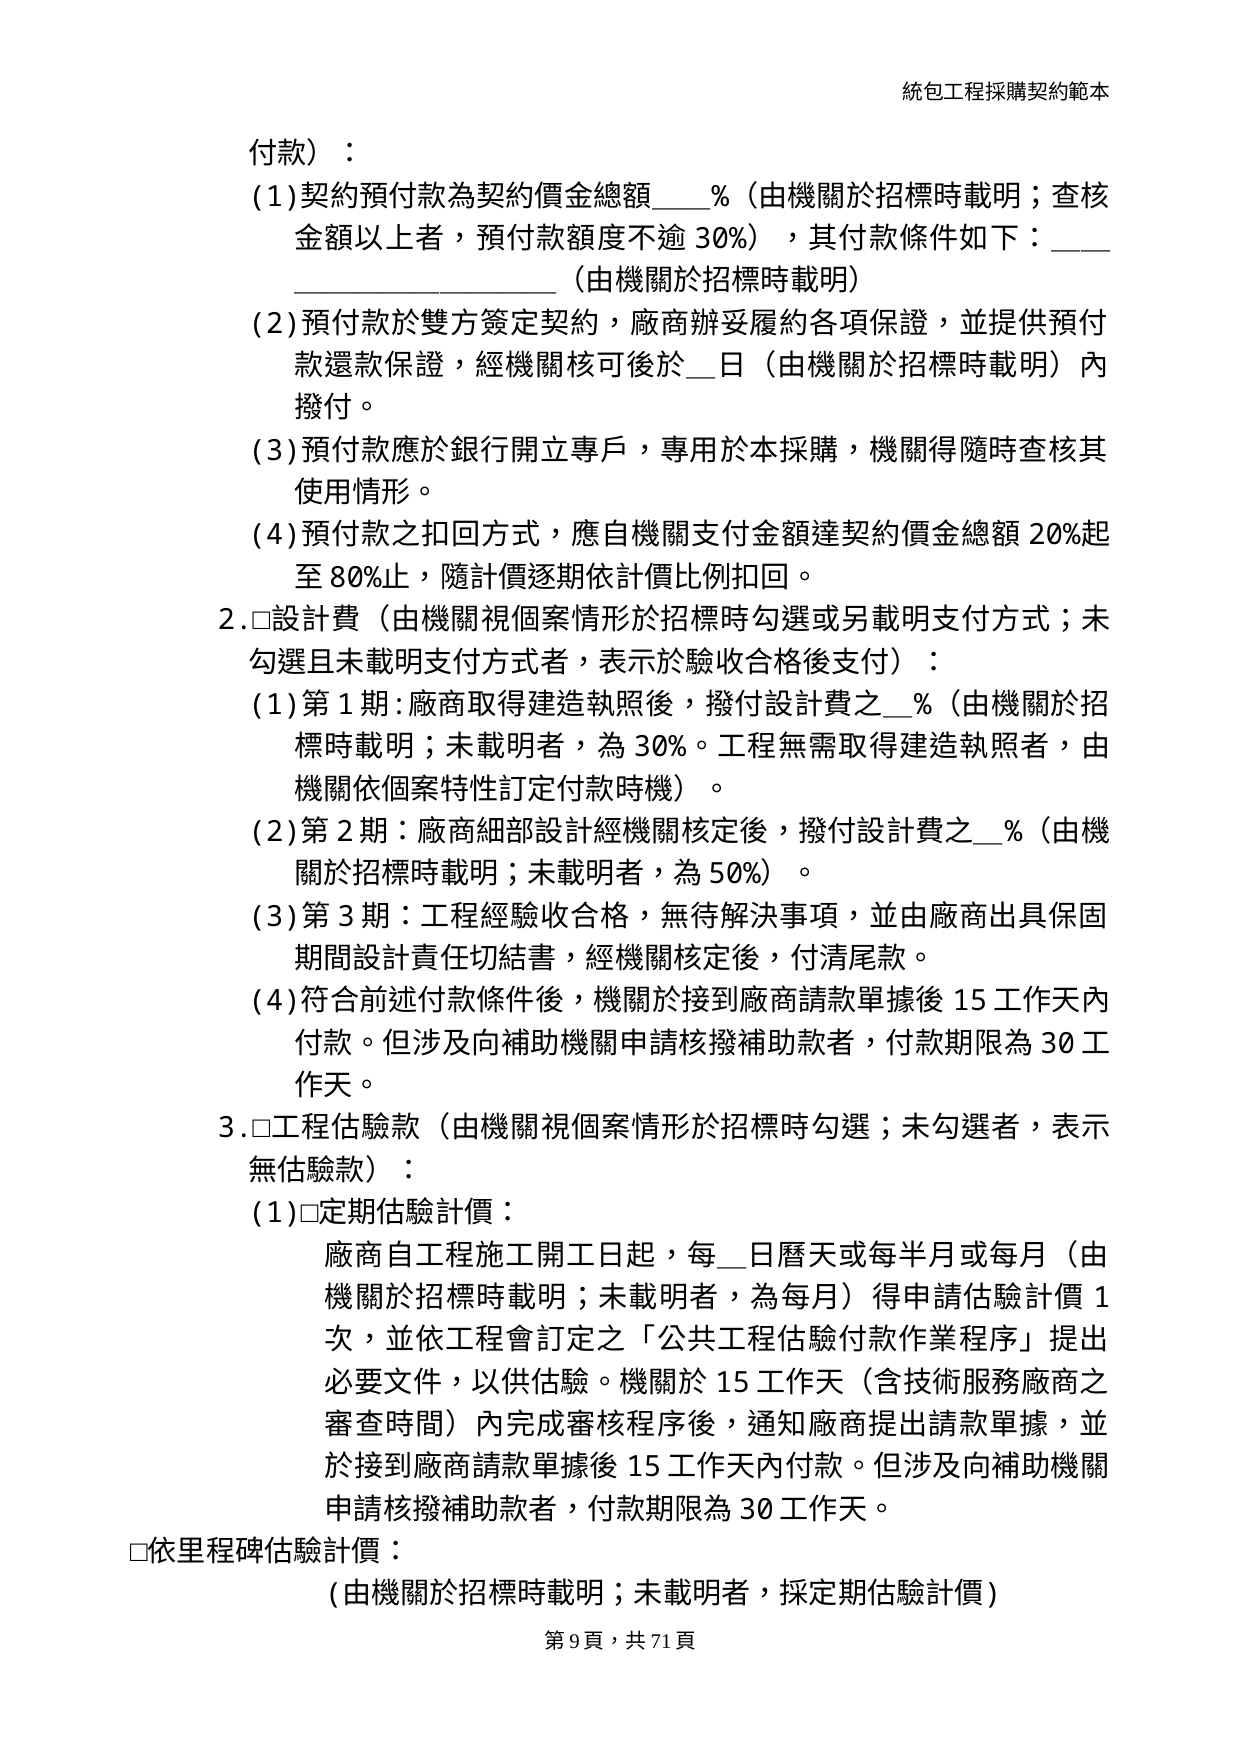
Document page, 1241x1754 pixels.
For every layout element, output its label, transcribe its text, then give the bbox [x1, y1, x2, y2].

text (3)預付款應於銀行開立專戶，專用於本採購，機關得隨時查核其使用情形。 [248, 426, 1110, 511]
text □依里程碑估驗計價： [130, 1528, 1110, 1570]
text (4)預付款之扣回方式，應自機關支付金額達契約價金總額20%起至80%止，隨計價逐期依計價比例扣回。 [248, 511, 1110, 596]
text 3.□工程估驗款（由機關視個案情形於招標時勾選；未勾選者，表示無估驗款）： [217, 1104, 1110, 1189]
text (1)契約預付款為契約價金總額＿＿%（由機關於招標時載明；查核金額以上者，預付款額度不逾30%），其付款條件如下：＿＿＿＿＿＿＿＿＿＿＿（由機關於招標時載明） [248, 172, 1110, 299]
text 付款）： [217, 130, 1110, 172]
text (1)第1期:廠商取得建造執照後，撥付設計費之＿%（由機關於招標時載明；未載明者，為30%。工程無需取得建造執照者，由機關依個案特性訂定付款時機）。 [248, 680, 1110, 807]
text (2)第2期：廠商細部設計經機關核定後，撥付設計費之＿%（由機關於招標時載明；未載明者，為50%）。 [248, 807, 1110, 892]
text (3)第3期：工程經驗收合格，無待解決事項，並由廠商出具保固期間設計責任切結書，經機關核定後，付清尾款。 [248, 892, 1110, 977]
text 2.□設計費（由機關視個案情形於招標時勾選或另載明支付方式；未勾選且未載明支付方式者，表示於驗收合格後支付）： [217, 596, 1110, 680]
text (1)□定期估驗計價： [248, 1189, 1110, 1231]
text (由機關於招標時載明；未載明者，採定期估驗計價) [324, 1570, 1110, 1612]
text (4)符合前述付款條件後，機關於接到廠商請款單據後15工作天內付款。但涉及向補助機關申請核撥補助款者，付款期限為30工作天。 [248, 977, 1110, 1104]
text 廠商自工程施工開工日起，每＿日曆天或每半月或每月（由機關於招標時載明；未載明者，為每月）得申請估驗計價1次，並依工程會訂定之「公共工程估驗付款作業程序」提出必要文件，以供估驗。機關於15工作天（含技術服務廠商之審查時間）內完成審核程序後，通知廠商提出請款單據，並於接到廠商請款單據後15工作天內付款。但涉及向補助機關申請核撥補助款者，付款期限為30工作天。 [324, 1231, 1110, 1528]
text (2)預付款於雙方簽定契約，廠商辦妥履約各項保證，並提供預付款還款保證，經機關核可後於＿日（由機關於招標時載明）內撥付。 [248, 299, 1110, 426]
